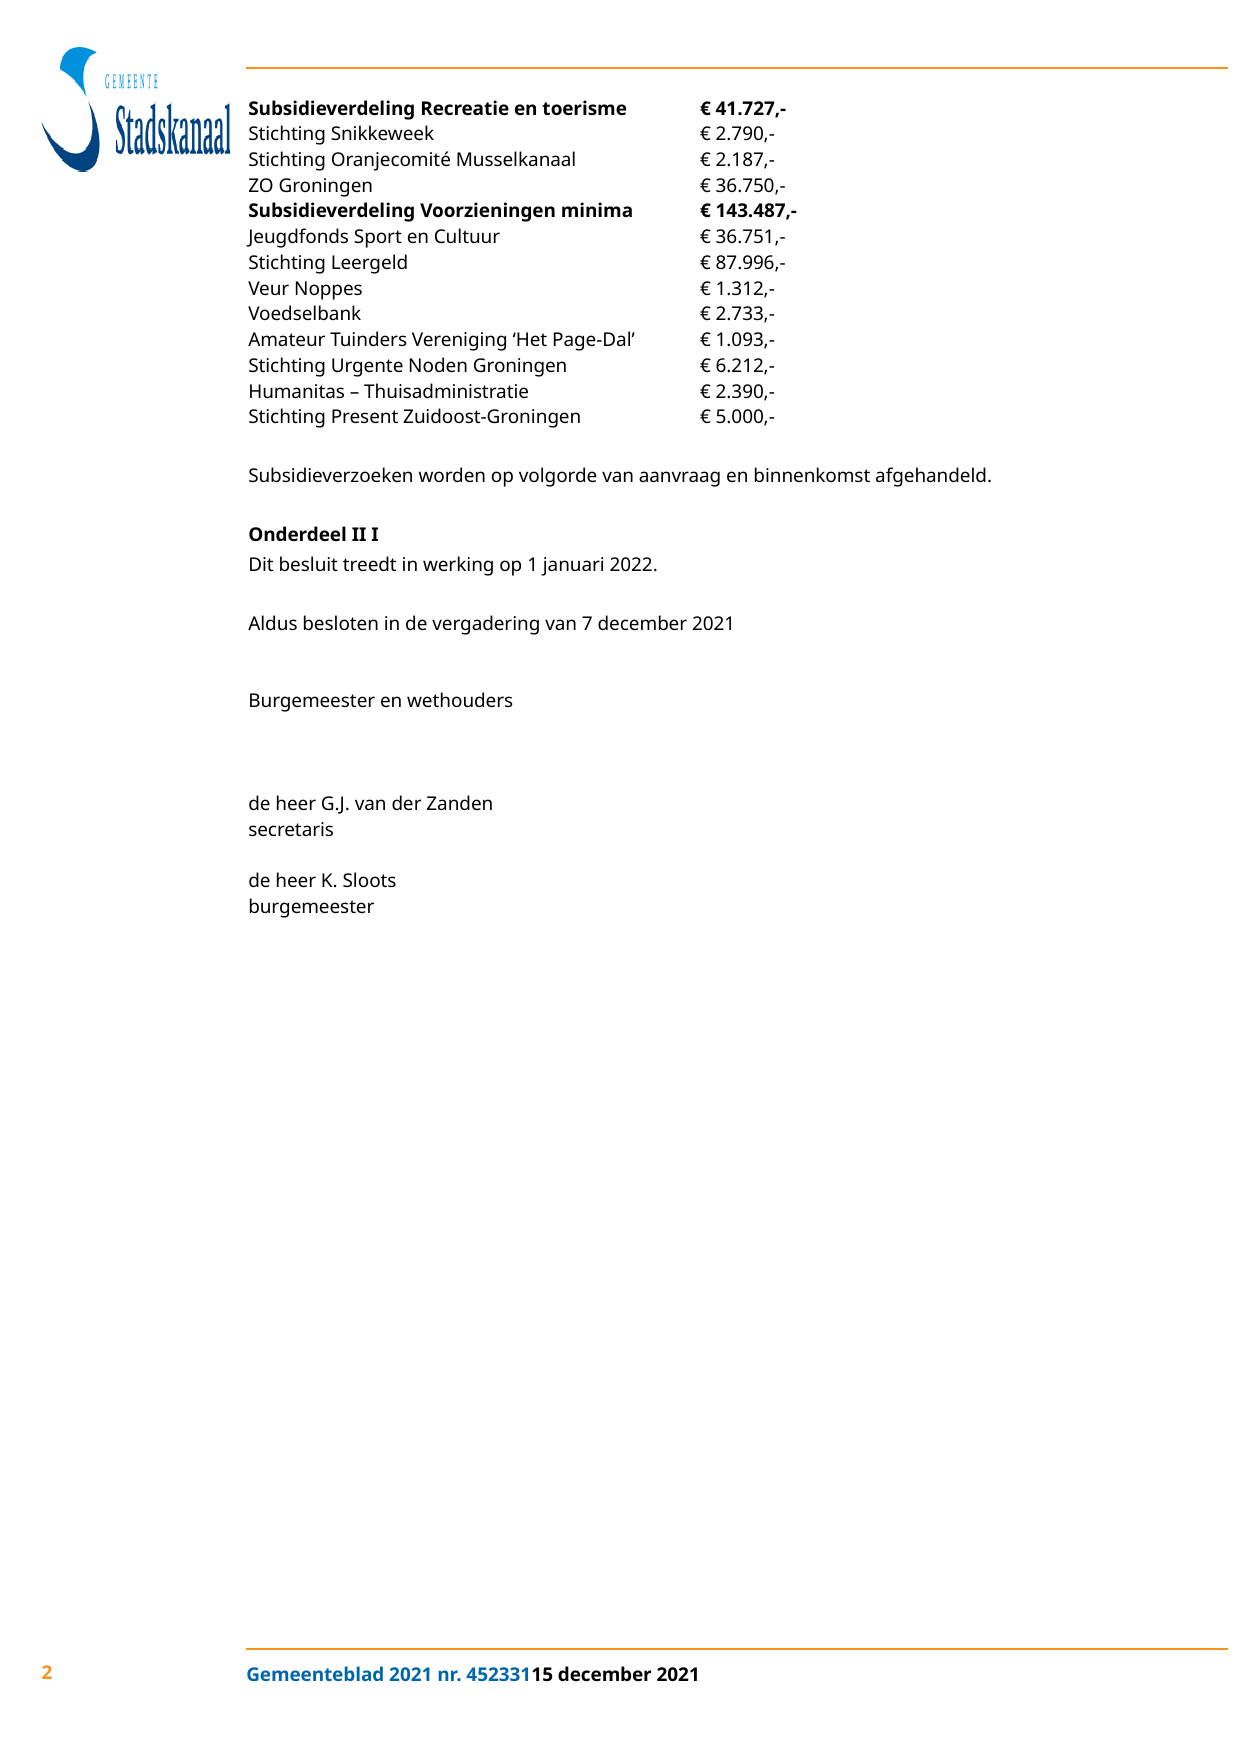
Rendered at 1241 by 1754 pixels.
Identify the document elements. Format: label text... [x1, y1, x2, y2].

table_header Subsidieverdeling Recreatie en toerisme [248, 95, 700, 121]
table_cell Stichting Urgente Noden Groningen [248, 352, 700, 378]
table_cell Stichting Leergeld [248, 249, 700, 275]
text Onderdeel II I [248, 521, 1152, 547]
text Dit besluit treedt in werking op 1 januari 2022. [248, 551, 1152, 577]
table_cell Stichting Snikkeweek [248, 121, 700, 146]
table_cell € 87.996,- [700, 249, 1152, 275]
table_cell € 5.000,- [700, 404, 1152, 429]
table_cell Stichting Present Zuidoost-Groningen [248, 404, 700, 429]
table_cell € 36.750,- [700, 172, 1152, 198]
text Burgemeester en wethouders [248, 687, 1152, 713]
table_header € 41.727,- [700, 95, 1152, 121]
text Aldus besloten in de vergadering van 7 december 2021 [248, 610, 1152, 636]
table_cell € 1.312,- [700, 275, 1152, 301]
table_cell Subsidieverdeling Voorzieningen minima [248, 198, 700, 223]
table_cell Voedselbank [248, 301, 700, 326]
text de heer K. Sloots [248, 867, 1152, 893]
table_cell € 143.487,- [700, 198, 1152, 223]
text secretaris [248, 816, 1152, 842]
table_cell € 2.790,- [700, 121, 1152, 146]
table_cell Stichting Oranjecomité Musselkanaal [248, 146, 700, 172]
table_cell Humanitas – Thuisadministratie [248, 378, 700, 403]
text de heer G.J. van der Zanden [248, 790, 1152, 816]
table_cell € 2.733,- [700, 301, 1152, 326]
table_cell € 2.390,- [700, 378, 1152, 403]
table_cell € 36.751,- [700, 224, 1152, 249]
picture [41, 47, 231, 172]
table_cell € 6.212,- [700, 352, 1152, 378]
table_cell Amateur Tuinders Vereniging ‘Het Page-Dal’ [248, 326, 700, 352]
table_cell Veur Noppes [248, 275, 700, 301]
text Subsidieverzoeken worden op volgorde van aanvraag en binnenkomst afgehandeld. [248, 462, 1152, 488]
table_cell Jeugdfonds Sport en Cultuur [248, 224, 700, 249]
table_cell € 2.187,- [700, 146, 1152, 172]
table_cell € 1.093,- [700, 326, 1152, 352]
table_cell ZO Groningen [248, 172, 700, 198]
text burgemeester [248, 893, 1152, 919]
